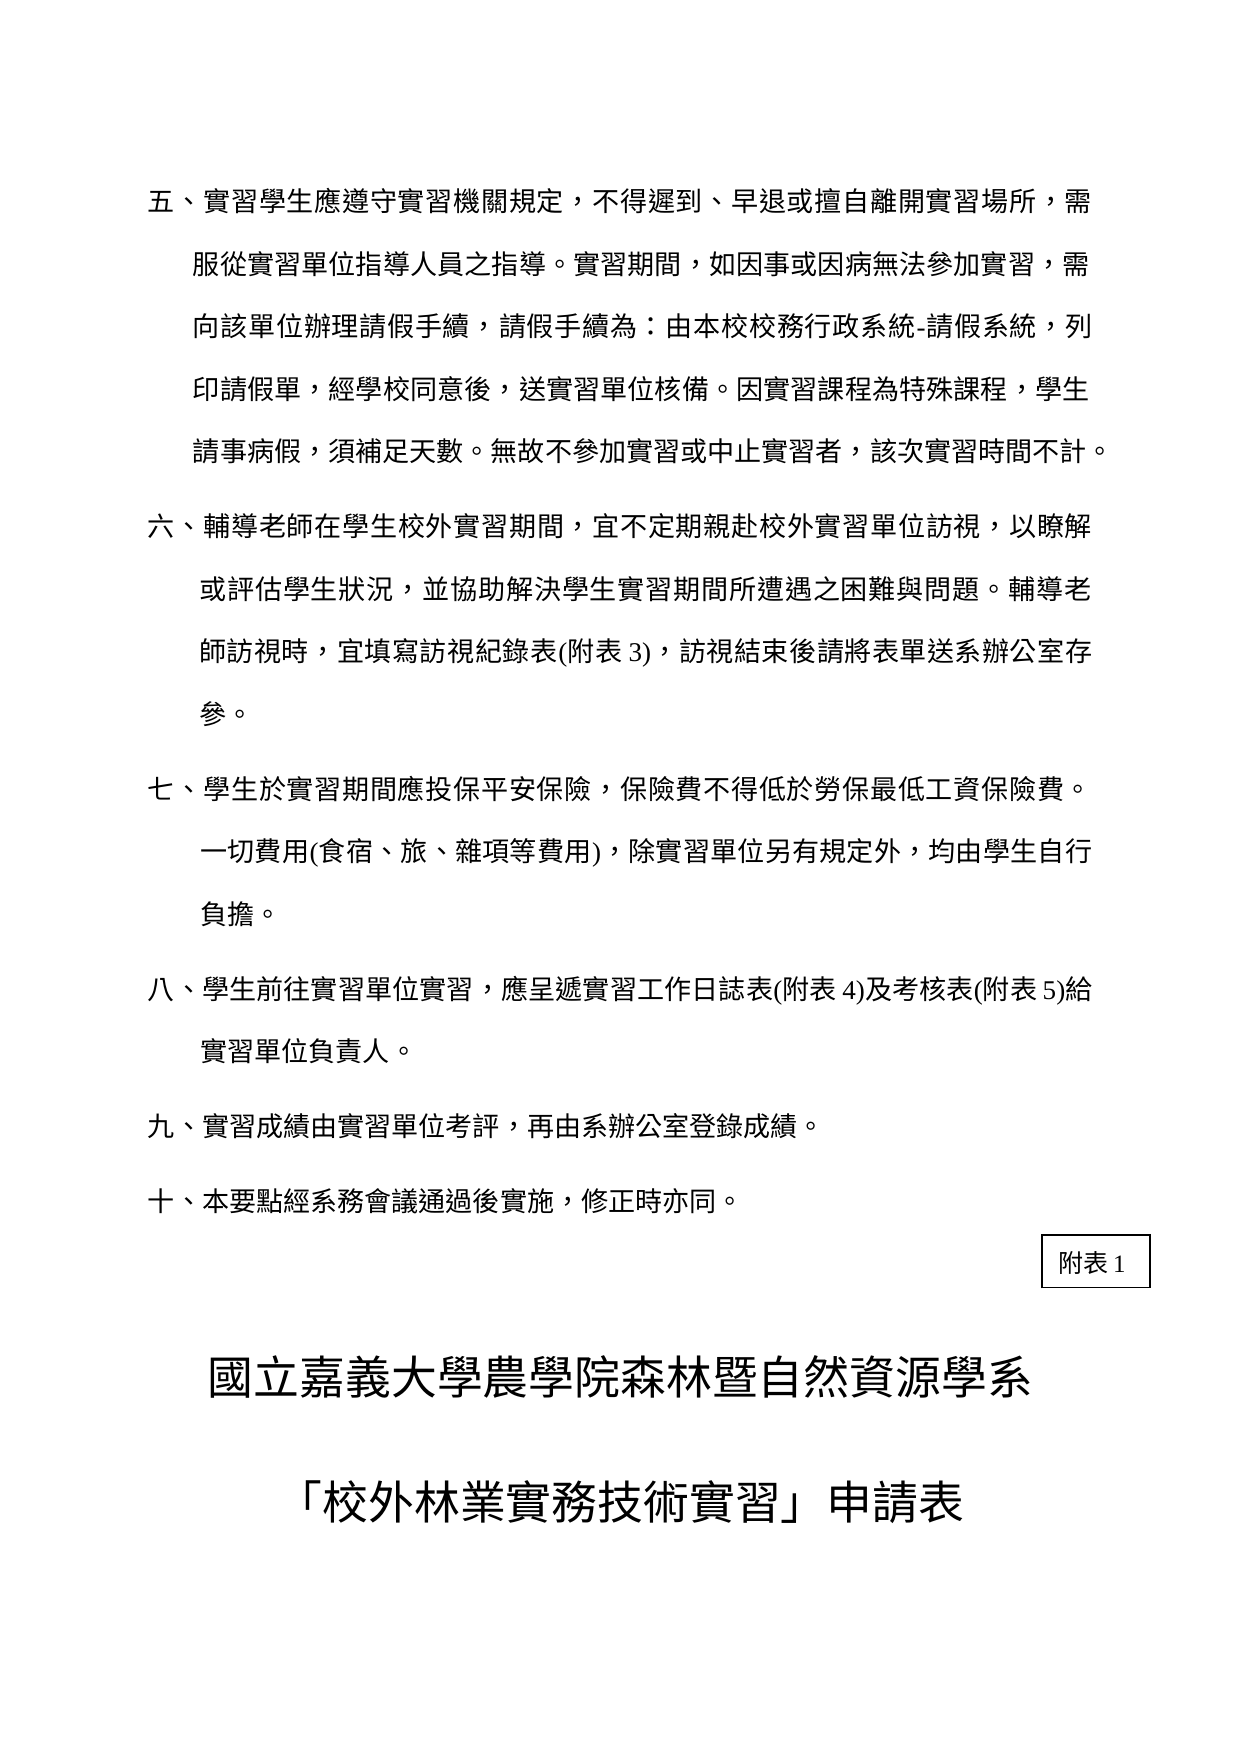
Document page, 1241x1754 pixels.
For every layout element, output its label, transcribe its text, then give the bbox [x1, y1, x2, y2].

text 六、輔導老師在學生校外實習期間，宜不定期親赴校外實習單位訪視，以瞭解或評估學生狀況，並協助解決學生實習期間所遭遇之困難與問題。輔導老師訪視時，宜填寫訪視紀錄表(附表3)，訪視結束後請將表單送系辦公室存參。 [148, 483, 1092, 733]
text 五、實習學生應遵守實習機關規定，不得遲到、早退或擅自離開實習場所，需服從實習單位指導人員之指導。實習期間，如因事或因病無法參加實習，需向該單位辦理請假手續，請假手續為：由本校校務行政系統-請假系統，列印請假單，經學校同意後，送實習單位核備。因實習課程為特殊課程，學生請事病假，須補足天數。無故不參加實習或中止實習者，該次實習時間不計。 [148, 158, 1092, 471]
text 八、學生前往實習單位實習，應呈遞實習工作日誌表(附表4)及考核表(附表5)給實習單位負責人。 [148, 946, 1092, 1071]
text 十、本要點經系務會議通過後實施，修正時亦同。 [148, 1158, 1092, 1221]
text 「校外林業實務技術實習」申請表 [148, 1427, 1092, 1552]
text [1043, 1236, 1149, 1287]
text 附表1 [1058, 1243, 1134, 1279]
text 七、學生於實習期間應投保平安保險，保險費不得低於勞保最低工資保險費。一切費用(食宿、旅、雜項等費用)，除實習單位另有規定外，均由學生自行負擔。 [148, 746, 1092, 933]
text 九、實習成績由實習單位考評，再由系辦公室登錄成績。 [148, 1083, 1092, 1146]
text 國立嘉義大學農學院森林暨自然資源學系 [148, 1302, 1092, 1427]
